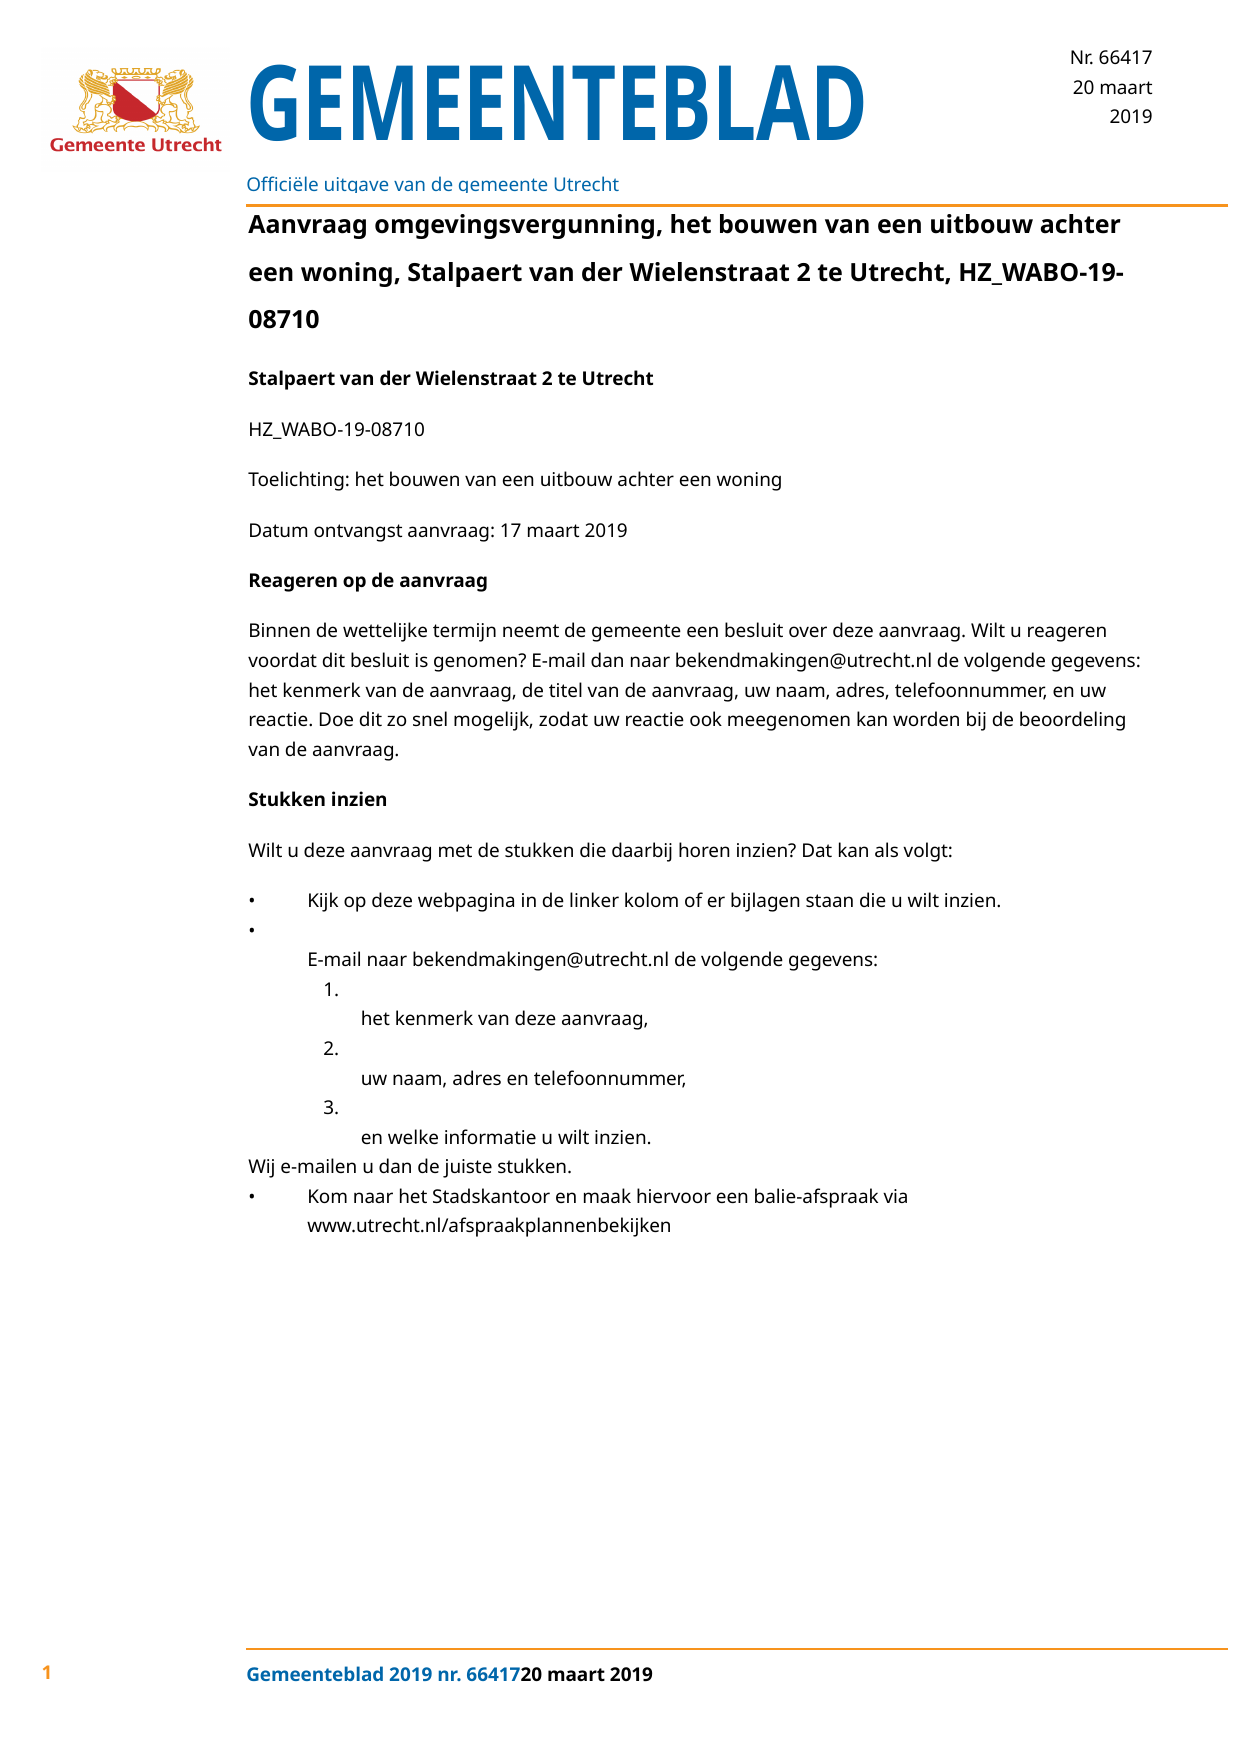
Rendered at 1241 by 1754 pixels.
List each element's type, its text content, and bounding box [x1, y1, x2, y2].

list en welke informatie u wilt inzien. [323, 1124, 1152, 1149]
text HZ_WABO-19-08710 [248, 416, 1152, 442]
text Stukken inzien [248, 786, 1152, 812]
text Stalpaert van der Wielenstraat 2 te Utrecht [248, 366, 1152, 391]
text Wij e-mailen u dan de juiste stukken. [248, 1153, 1152, 1179]
list uw naam, adres en telefoonnummer, [323, 1065, 1152, 1090]
text Toelichting: het bouwen van een uitbouw achter een woning [248, 466, 1152, 492]
text Datum ontvangst aanvraag: 17 maart 2019 [248, 517, 1152, 542]
text Reageren op de aanvraag [248, 567, 1152, 593]
list Kijk op deze webpagina in de linker kolom of er bijlagen staan die u wilt inzien. [248, 887, 1152, 913]
list het kenmerk van deze aanvraag, [323, 1006, 1152, 1031]
text Aanvraag omgevingsvergunning, het bouwen van een uitbouw achter een woning, Stalpaert van der Wielenstraat 2 te Utrecht, HZ_WABO-19-08710 [248, 207, 1152, 336]
text Binnen de wettelijke termijn neemt de gemeente een besluit over deze aanvraag. Wilt u reageren voordat dit besluit is genomen? E-mail dan naar bekendmakingen@utrecht.nl de volgende gegevens: het kenmerk van de aanvraag, de titel van de aanvraag, uw naam, adres, telefoonnummer, en uw reactie. Doe dit zo snel mogelijk, zodat uw reactie ook meegenomen kan worden bij de beoordeling van de aanvraag. [248, 618, 1152, 762]
list E-mail naar bekendmakingen@utrecht.nl de volgende gegevens: [248, 946, 1152, 972]
list Kom naar het Stadskantoor en maak hiervoor een balie-afspraak via www.utrecht.nl/afspraakplannenbekijken [248, 1183, 1152, 1238]
picture [41, 47, 231, 172]
text Wilt u deze aanvraag met de stukken die daarbij horen inzien? Dat kan als volgt: [248, 837, 1152, 862]
